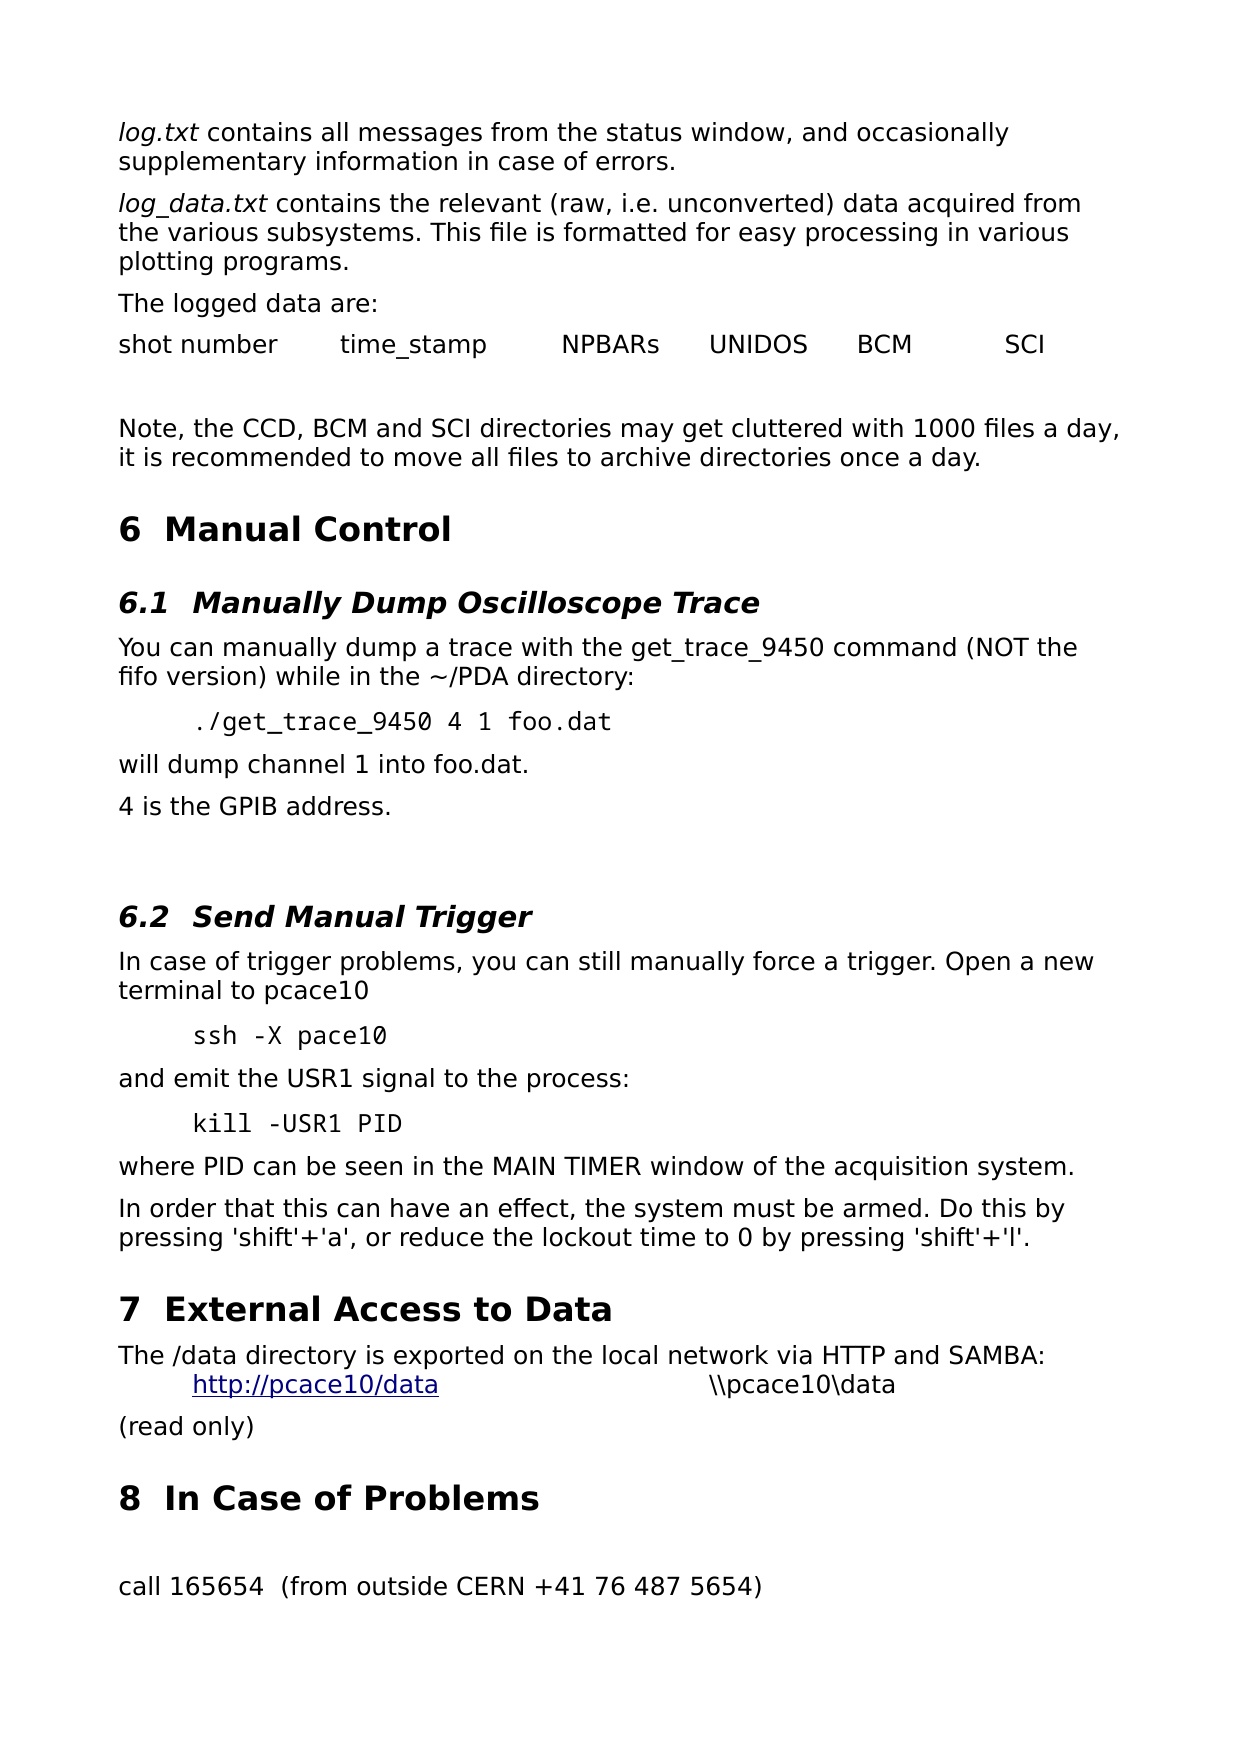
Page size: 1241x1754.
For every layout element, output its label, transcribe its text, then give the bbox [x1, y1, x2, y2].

text 4 is the GPIB address. [118, 792, 1122, 821]
text ./get_trace_9450 4 1 foo.dat [118, 704, 1122, 738]
text Note, the CCD, BCM and SCI directories may get cluttered with 1000 files a day, it is recommended to move all files to archive directories once a day. [118, 414, 1122, 472]
text The logged data are: [118, 289, 1122, 318]
subtitle Manually Dump Oscilloscope Trace [118, 586, 1122, 620]
text You can manually dump a trace with the get_trace_9450 command (NOT the fifo version) while in the ~/PDA directory: [118, 633, 1122, 691]
text kill -USR1 PID [118, 1106, 1122, 1140]
text The /data directory is exported on the local network via HTTP and SAMBA: http://pcace10/data \\pcace10\data [118, 1341, 1122, 1400]
text log_data.txt contains the relevant (raw, i.e. unconverted) data acquired from the various subsystems. This file is formatted for easy processing in various plotting programs. [118, 189, 1122, 276]
subtitle Manual Control [118, 510, 1122, 549]
text shot number time_stamp NPBARs UNIDOS BCM SCI [118, 331, 1122, 360]
text (read only) [118, 1412, 1122, 1441]
text will dump channel 1 into foo.dat. [118, 750, 1122, 779]
text In order that this can have an effect, the system must be armed. Do this by pressing 'shift'+'a', or reduce the lockout time to 0 by pressing 'shift'+'l'. [118, 1194, 1122, 1252]
text ssh -X pace10 [118, 1017, 1122, 1052]
subtitle Send Manual Trigger [118, 900, 1122, 934]
text where PID can be seen in the MAIN TIMER window of the acquisition system. [118, 1152, 1122, 1181]
text In case of trigger problems, you can still manually force a trigger. Open a new terminal to pcace10 [118, 947, 1122, 1005]
text and emit the USR1 signal to the process: [118, 1064, 1122, 1093]
subtitle In Case of Problems [118, 1479, 1122, 1518]
subtitle External Access to Data [118, 1290, 1122, 1329]
text call 165654 (from outside CERN +41 76 487 5654) [118, 1572, 1122, 1630]
text log.txt contains all messages from the status window, and occasionally supplementary information in case of errors. [118, 118, 1122, 176]
